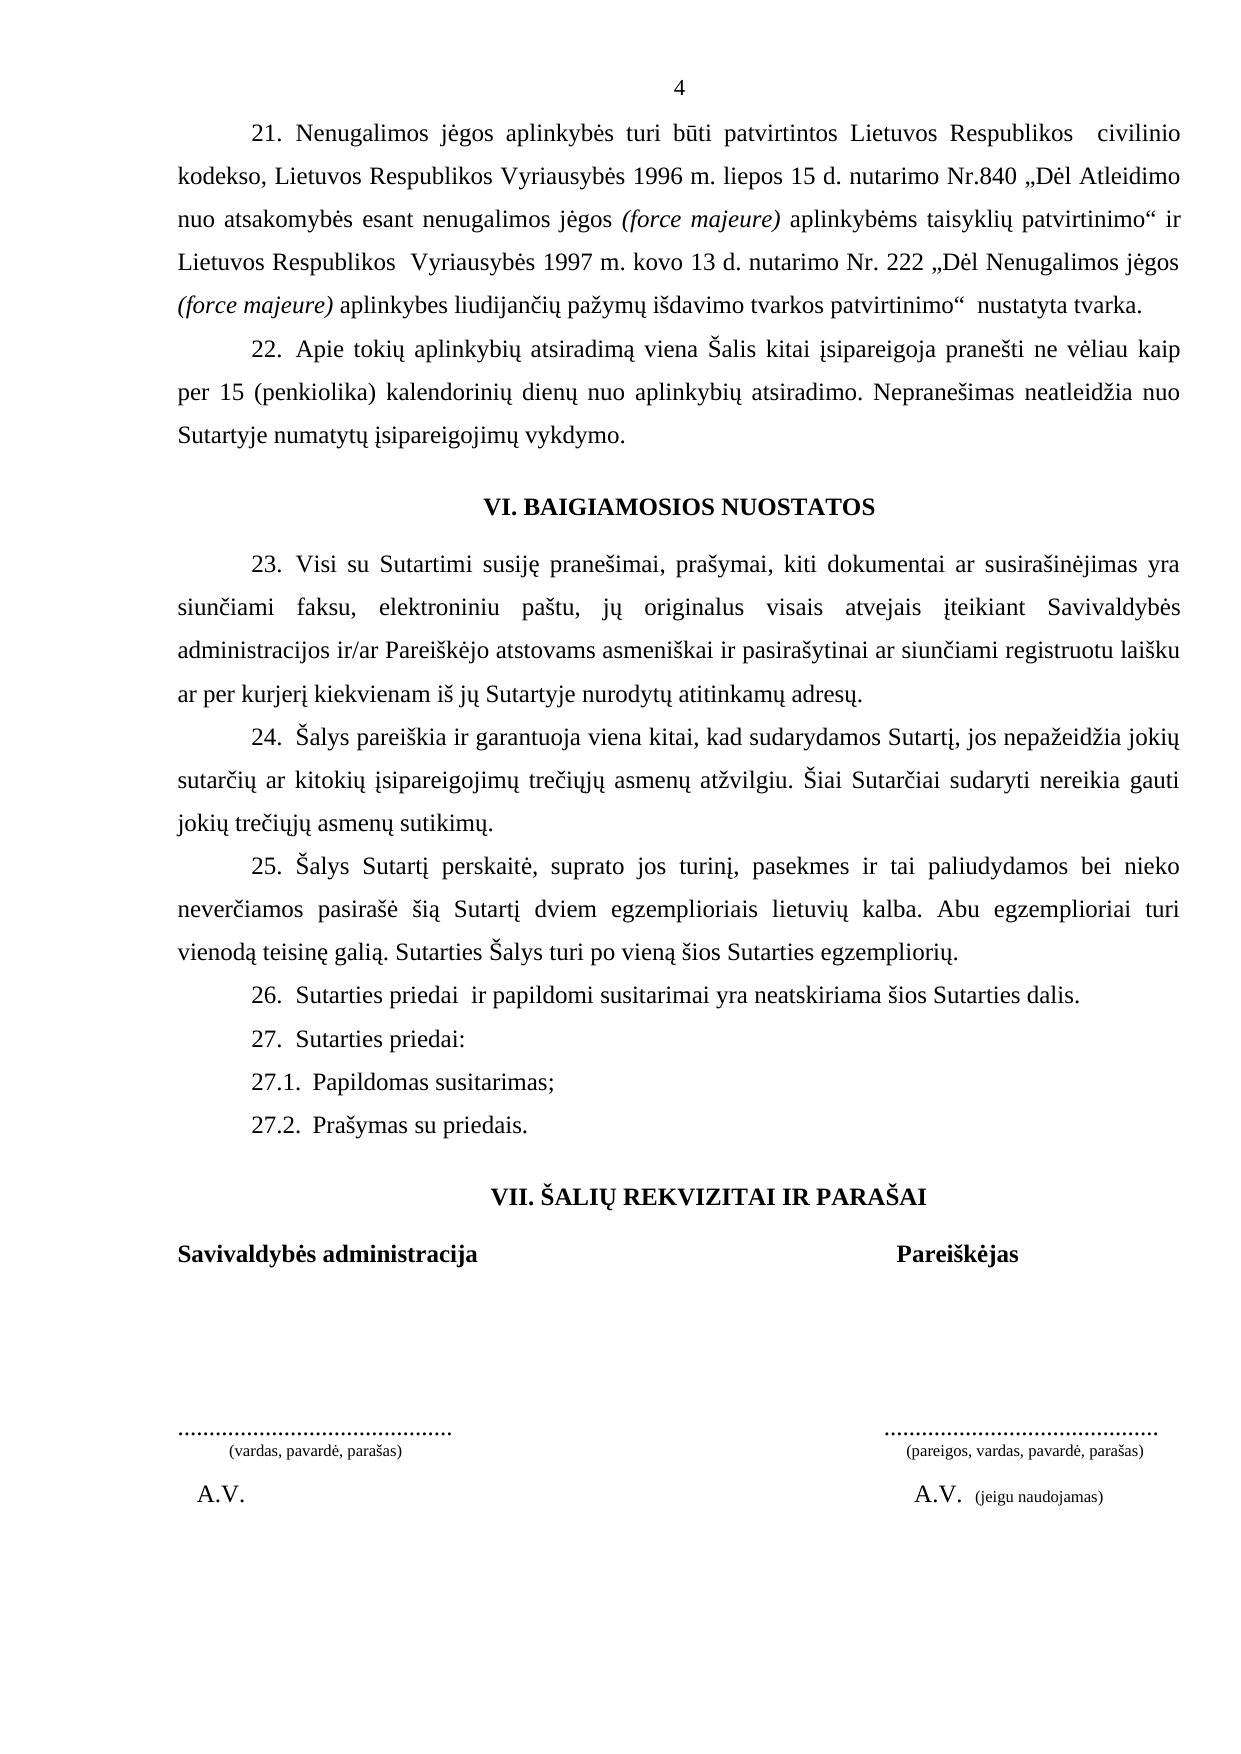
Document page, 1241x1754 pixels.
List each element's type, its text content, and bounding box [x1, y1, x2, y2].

text 22. Apie tokių aplinkybių atsiradimą viena Šalis kitai įsipareigoja pranešti ne vėliau kaip per 15 (penkiolika) kalendorinių dienų nuo aplinkybių atsiradimo. Nepranešimas neatleidžia nuo Sutartyje numatytų įsipareigojimų vykdymo. [177, 334, 1181, 449]
text 25. Šalys Sutartį perskaitė, suprato jos turinį, pasekmes ir tai paliudydamos bei nieko neverčiamos pasirašė šią Sutartį dviem egzemplioriais lietuvių kalba. Abu egzemplioriai turi vienodą teisinę galią. Sutarties Šalys turi po vieną šios Sutarties egzempliorių. [177, 851, 1181, 966]
text 26. Sutarties priedai ir papildomi susitarimai yra neatskiriama šios Sutarties dalis. [177, 981, 1181, 1009]
text 27. Sutarties priedai: [177, 1024, 1181, 1052]
text 27.2. Prašymas su priedais. [177, 1110, 1181, 1139]
subtitle Savivaldybės administracija Pareiškėjas [177, 1239, 1181, 1268]
text (vardas, pavardė, parašas) (pareigos, vardas, pavardė, parašas) [177, 1441, 1181, 1460]
text 23. Visi su Sutartimi susiję pranešimai, prašymai, kiti dokumentai ar susirašinėjimas yra siunčiami faksu, elektroniniu paštu, jų originalus visais atvejais įteikiant Savivaldybės administracijos ir/ar Pareiškėjo atstovams asmeniškai ir pasirašytinai ar siunčiami registruotu laišku ar per kurjerį kiekvienam iš jų Sutartyje nurodytų atitinkamų adresų. [177, 549, 1181, 707]
text VI. BAIGIAMOSIOS NUOSTATOS [177, 492, 1181, 521]
text VII. ŠALIŲ REKVIZITAI IR PARAŠAI [177, 1182, 1181, 1211]
text ............................................ ............................................ [177, 1412, 1181, 1441]
text A.V. A.V. (jeigu naudojamas) [177, 1479, 1181, 1508]
text 21. Nenugalimos jėgos aplinkybės turi būti patvirtintos Lietuvos Respublikos civilinio kodekso, Lietuvos Respublikos Vyriausybės 1996 m. liepos 15 d. nutarimo Nr.840 „Dėl Atleidimo nuo atsakomybės esant nenugalimos jėgos (force majeure) aplinkybėms taisyklių patvirtinimo“ ir Lietuvos Respublikos Vyriausybės 1997 m. kovo 13 d. nutarimo Nr. 222 „Dėl Nenugalimos jėgos (force majeure) aplinkybes liudijančių pažymų išdavimo tvarkos patvirtinimo“ nustatyta tvarka. [177, 118, 1181, 319]
text 24. Šalys pareiškia ir garantuoja viena kitai, kad sudarydamos Sutartį, jos nepažeidžia jokių sutarčių ar kitokių įsipareigojimų trečiųjų asmenų atžvilgiu. Šiai Sutarčiai sudaryti nereikia gauti jokių trečiųjų asmenų sutikimų. [177, 722, 1181, 837]
text 27.1. Papildomas susitarimas; [177, 1067, 1181, 1096]
